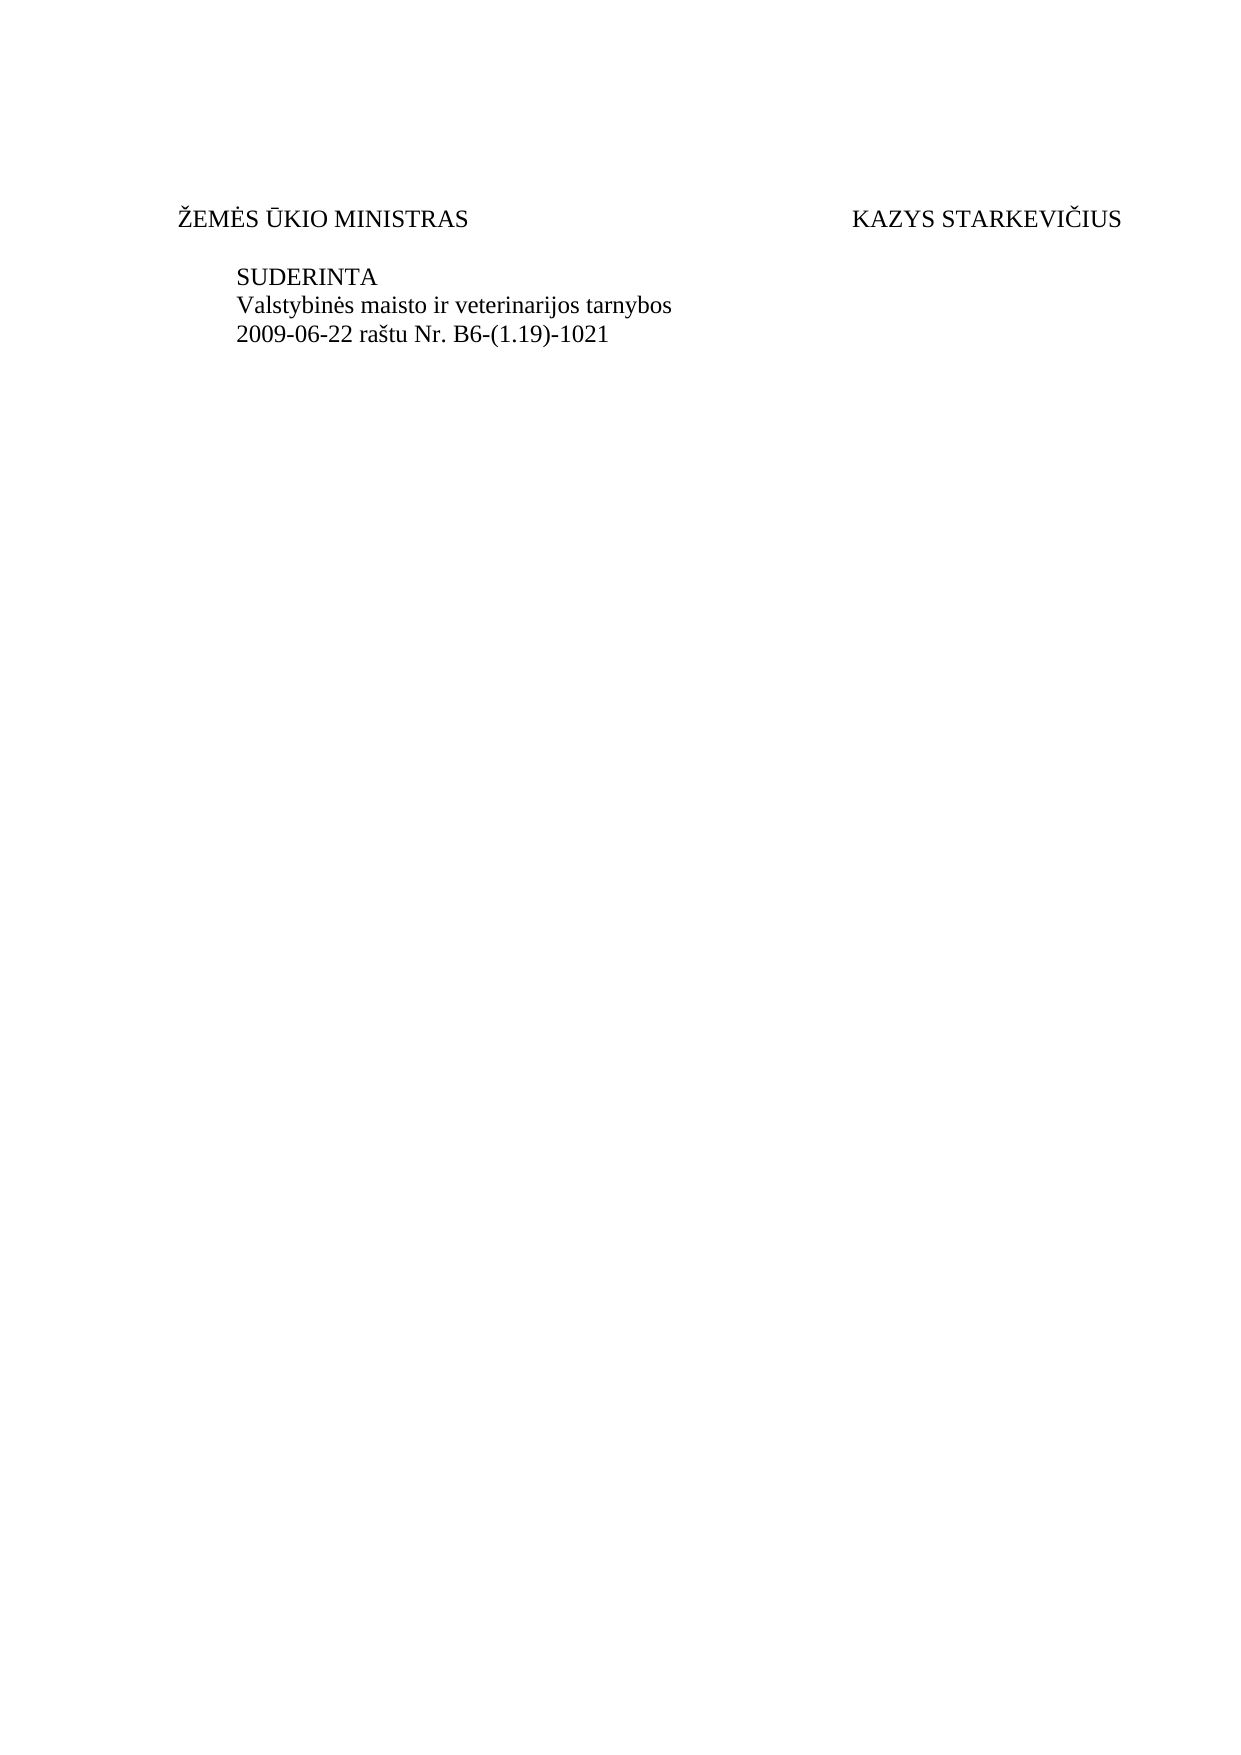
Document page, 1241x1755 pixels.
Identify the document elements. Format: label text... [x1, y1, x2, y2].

text 2009-06-22 raštu Nr. B6-(1.19)-1021 [177, 319, 1122, 348]
text Valstybinės maisto ir veterinarijos tarnybos [177, 291, 1122, 319]
text SUDERINTA [177, 262, 1122, 291]
text Žemės ūkio ministras Kazys Starkevičius [177, 204, 1122, 233]
